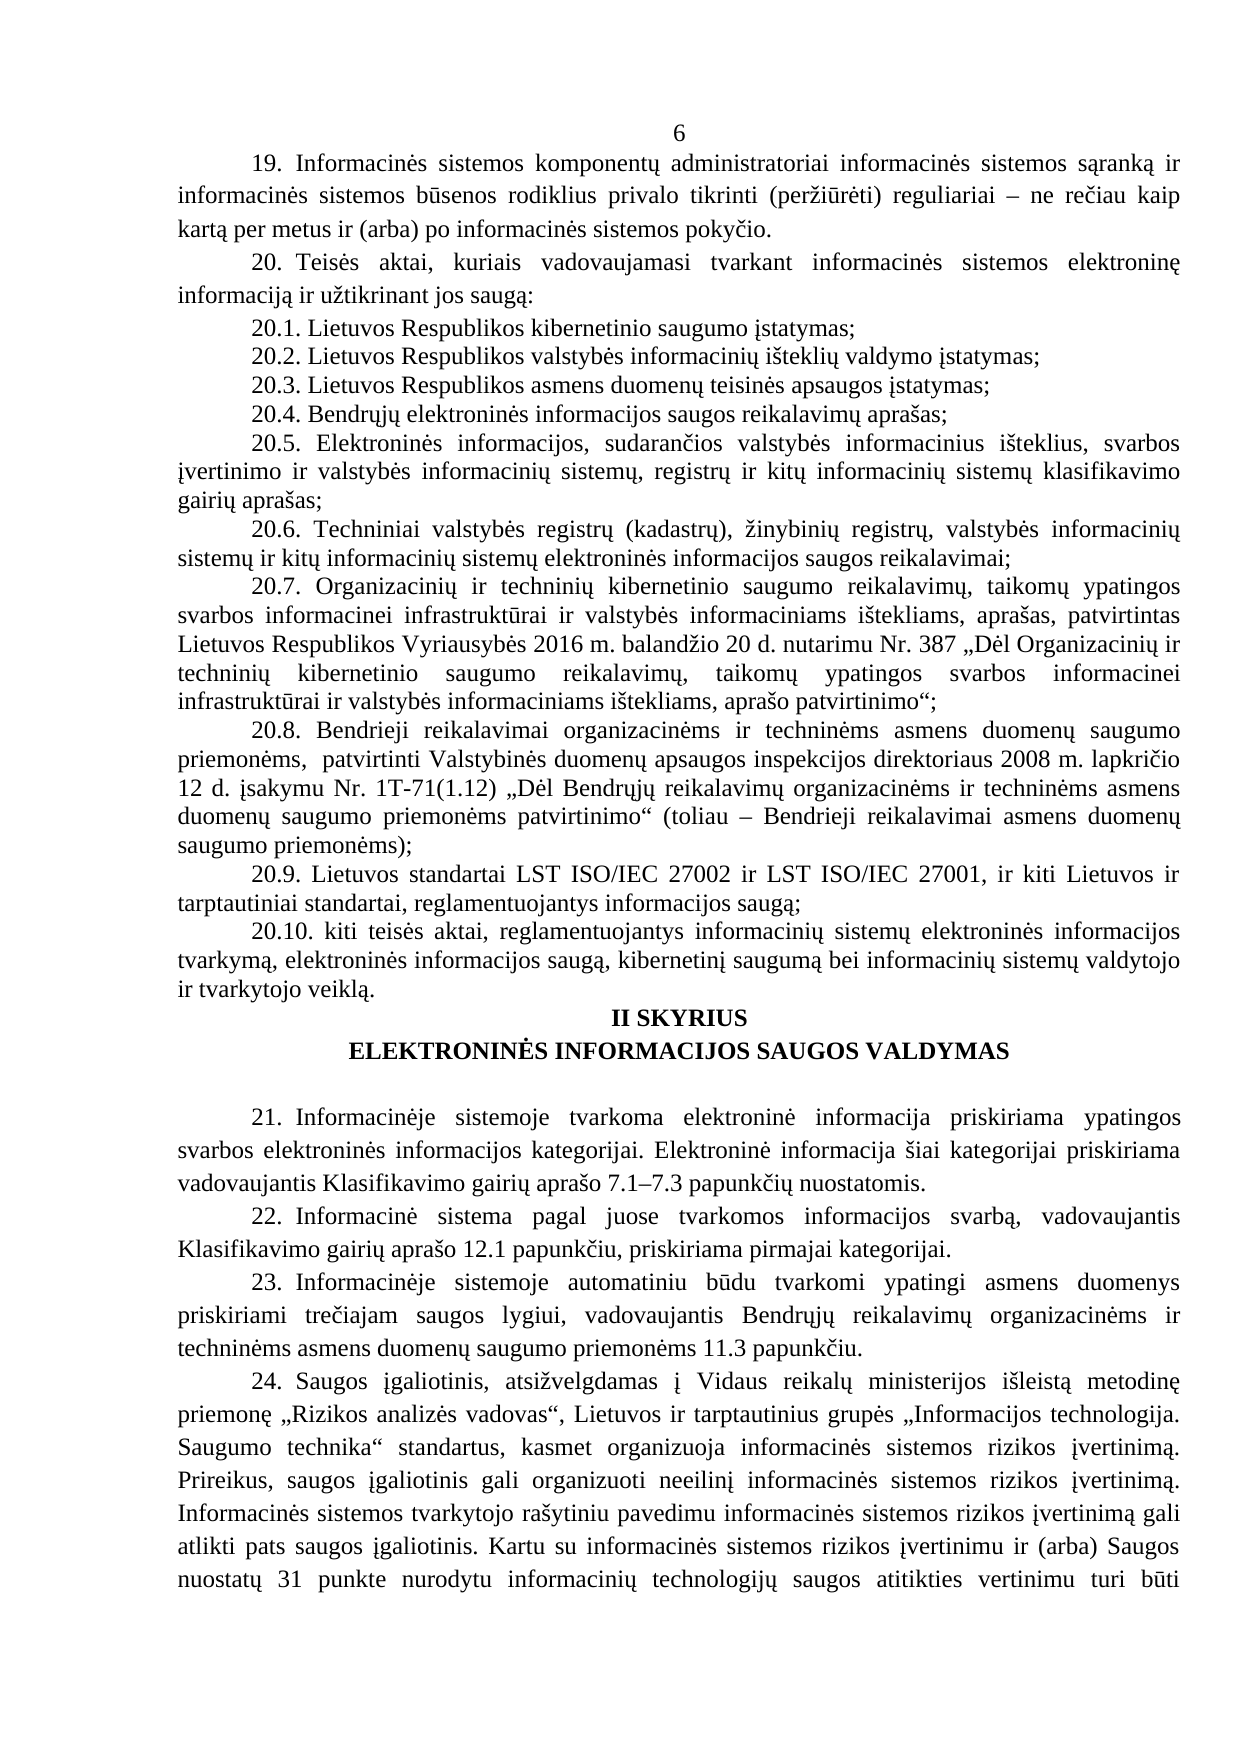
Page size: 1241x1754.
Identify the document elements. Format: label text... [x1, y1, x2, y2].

text 20.1. Lietuvos Respublikos kibernetinio saugumo įstatymas; [177, 313, 1181, 341]
text 20.10. kiti teisės aktai, reglamentuojantys informacinių sistemų elektroninės informacijos tvarkymą, elektroninės informacijos saugą, kibernetinį saugumą bei informacinių sistemų valdytojo ir tvarkytojo veiklą. [177, 916, 1181, 1003]
text 20.6. Techniniai valstybės registrų (kadastrų), žinybinių registrų, valstybės informacinių sistemų ir kitų informacinių sistemų elektroninės informacijos saugos reikalavimai; [177, 514, 1181, 571]
text 20. Teisės aktai, kuriais vadovaujamasi tvarkant informacinės sistemos elektroninę informaciją ir užtikrinant jos saugą: [177, 247, 1181, 308]
text 20.2. Lietuvos Respublikos valstybės informacinių išteklių valdymo įstatymas; [177, 341, 1181, 370]
text 22. Informacinė sistema pagal juose tvarkomos informacijos svarbą, vadovaujantis Klasifikavimo gairių aprašo 12.1 papunkčiu, priskiriama pirmajai kategorijai. [177, 1201, 1181, 1263]
text 20.5. Elektroninės informacijos, sudarančios valstybės informacinius išteklius, svarbos įvertinimo ir valstybės informacinių sistemų, registrų ir kitų informacinių sistemų klasifikavimo gairių aprašas; [177, 428, 1181, 514]
text 19. Informacinės sistemos komponentų administratoriai informacinės sistemos sąranką ir informacinės sistemos būsenos rodiklius privalo tikrinti (peržiūrėti) reguliariai – ne rečiau kaip kartą per metus ir (arba) po informacinės sistemos pokyčio. [177, 148, 1181, 242]
text 23. Informacinėje sistemoje automatiniu būdu tvarkomi ypatingi asmens duomenys priskiriami trečiajam saugos lygiui, vadovaujantis Bendrųjų reikalavimų organizacinėms ir techninėms asmens duomenų saugumo priemonėms 11.3 papunkčiu. [177, 1267, 1181, 1362]
text 20.9. Lietuvos standartai LST ISO/IEC 27002 ir LST ISO/IEC 27001, ir kiti Lietuvos ir tarptautiniai standartai, reglamentuojantys informacijos saugą; [177, 859, 1181, 916]
text 20.3. Lietuvos Respublikos asmens duomenų teisinės apsaugos įstatymas; [177, 370, 1181, 399]
text Elektroninės informacijos saugos valdymas [177, 1036, 1181, 1064]
text 21. Informacinėje sistemoje tvarkoma elektroninė informacija priskiriama ypatingos svarbos elektroninės informacijos kategorijai. Elektroninė informacija šiai kategorijai priskiriama vadovaujantis Klasifikavimo gairių aprašo 7.1–7.3 papunkčių nuostatomis. [177, 1102, 1181, 1197]
text 20.4. Bendrųjų elektroninės informacijos saugos reikalavimų aprašas; [177, 399, 1181, 428]
text 24. Saugos įgaliotinis, atsižvelgdamas į Vidaus reikalų ministerijos išleistą metodinę priemonę „Rizikos analizės vadovas“, Lietuvos ir tarptautinius grupės „Informacijos technologija. Saugumo technika“ standartus, kasmet organizuoja informacinės sistemos rizikos įvertinimą. Prireikus, saugos įgaliotinis gali organizuoti neeilinį informacinės sistemos rizikos įvertinimą. Informacinės sistemos tvarkytojo rašytiniu pavedimu informacinės sistemos rizikos įvertinimą gali atlikti pats saugos įgaliotinis. Kartu su informacinės sistemos rizikos įvertinimu ir (arba) Saugos nuostatų 31 punkte nurodytu informacinių technologijų saugos atitikties vertinimu turi būti [177, 1366, 1181, 1593]
text 20.8. Bendrieji reikalavimai organizacinėms ir techninėms asmens duomenų saugumo priemonėms, patvirtinti Valstybinės duomenų apsaugos inspekcijos direktoriaus 2008 m. lapkričio 12 d. įsakymu Nr. 1T-71(1.12) „Dėl Bendrųjų reikalavimų organizacinėms ir techninėms asmens duomenų saugumo priemonėms patvirtinimo“ (toliau – Bendrieji reikalavimai asmens duomenų saugumo priemonėms); [177, 715, 1181, 859]
text II skyrius [177, 1003, 1181, 1031]
text 20.7. Organizacinių ir techninių kibernetinio saugumo reikalavimų, taikomų ypatingos svarbos informacinei infrastruktūrai ir valstybės informaciniams ištekliams, aprašas, patvirtintas Lietuvos Respublikos Vyriausybės 2016 m. balandžio 20 d. nutarimu Nr. 387 „Dėl Organizacinių ir techninių kibernetinio saugumo reikalavimų, taikomų ypatingos svarbos informacinei infrastruktūrai ir valstybės informaciniams ištekliams, aprašo patvirtinimo“; [177, 571, 1181, 715]
